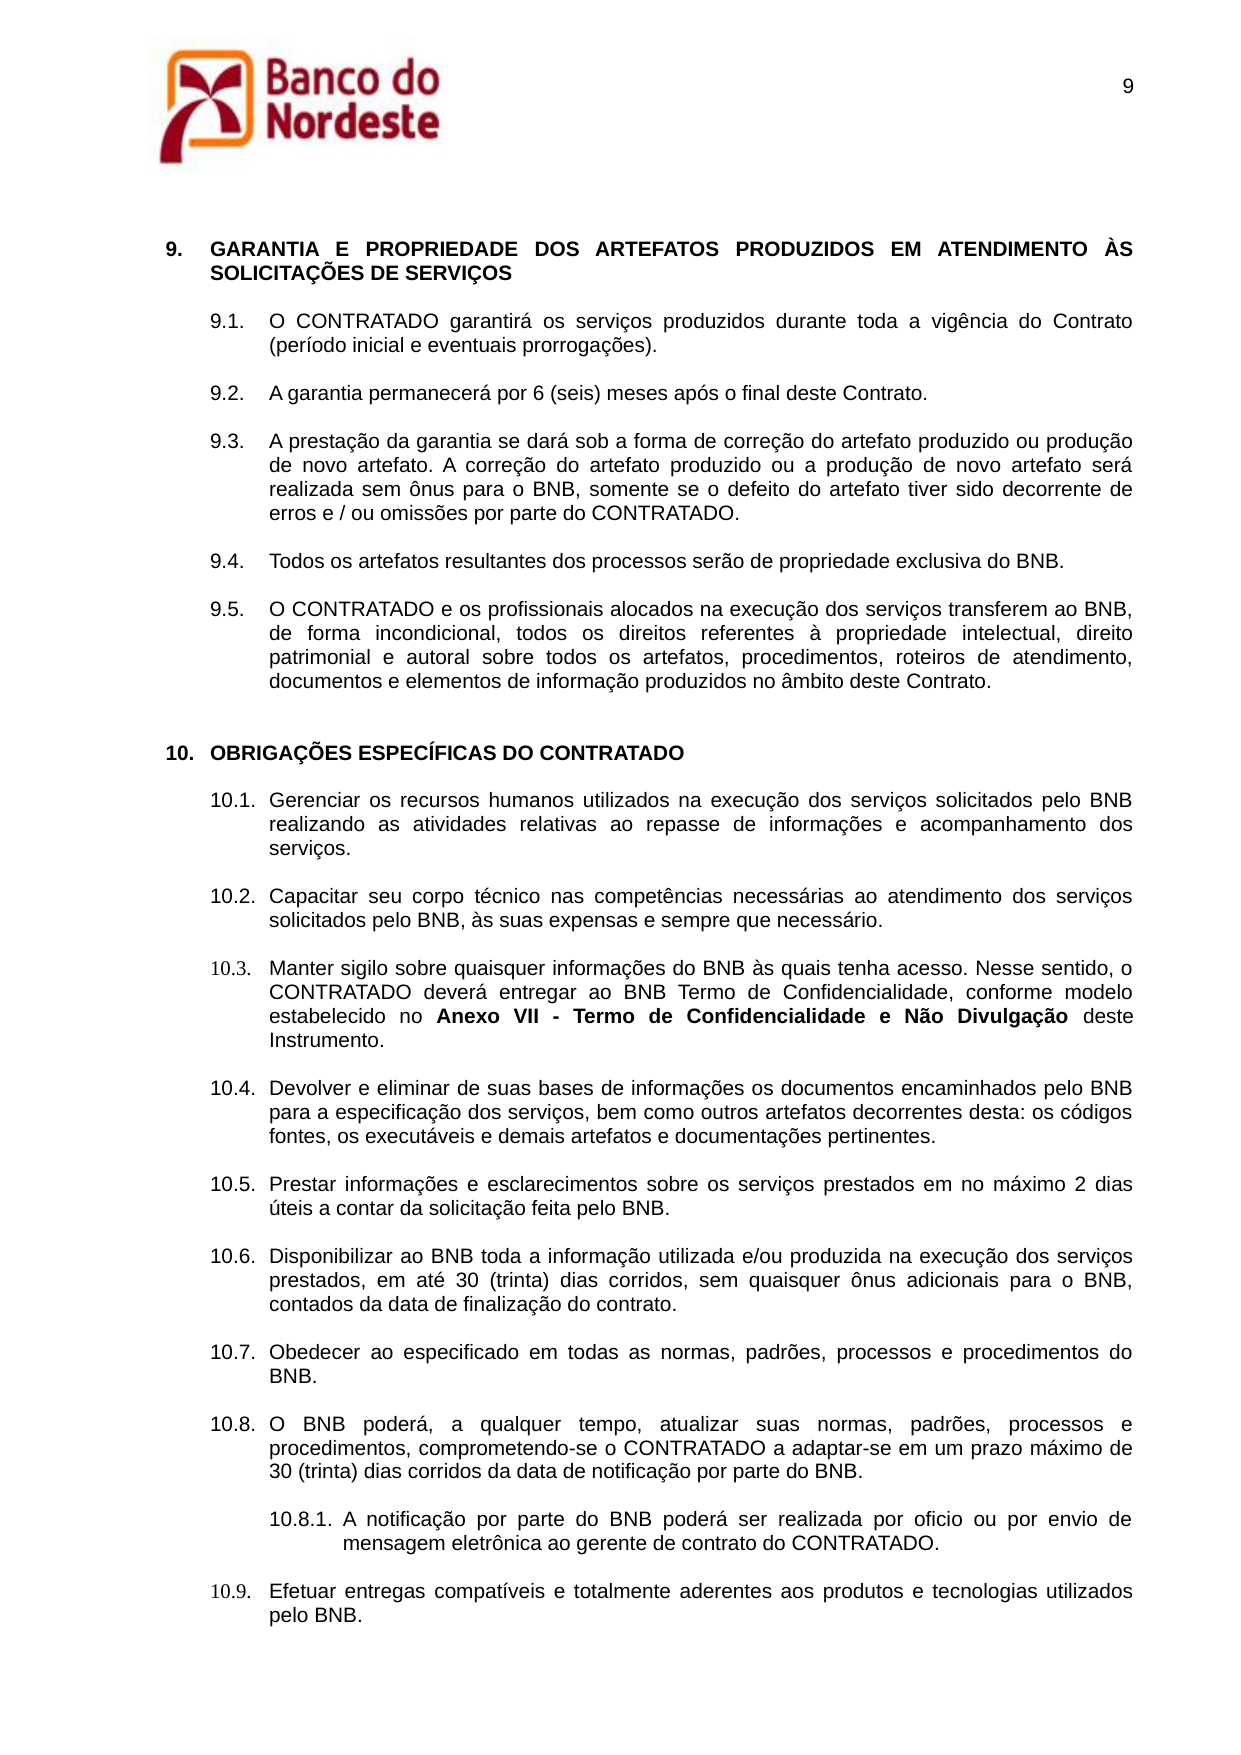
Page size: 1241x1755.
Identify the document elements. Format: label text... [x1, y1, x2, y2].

list GARANTIA E PROPRIEDADE DOS ARTEFATOS PRODUZIDOS EM ATENDIMENTO ÀS SOLICITAÇÕES DE SERVIÇOS [165, 237, 1134, 285]
list Capacitar seu corpo técnico nas competências necessárias ao atendimento dos serviços solicitados pelo BNB, às suas expensas e sempre que necessário. [210, 884, 1134, 932]
list Disponibilizar ao BNB toda a informação utilizada e/ou produzida na execução dos serviços prestados, em até 30 (trinta) dias corridos, sem quaisquer ônus adicionais para o BNB, contados da data de finalização do contrato. [210, 1244, 1134, 1316]
list Gerenciar os recursos humanos utilizados na execução dos serviços solicitados pelo BNB realizando as atividades relativas ao repasse de informações e acompanhamento dos serviços. [210, 788, 1134, 860]
list Devolver e eliminar de suas bases de informações os documentos encaminhados pelo BNB para a especificação dos serviços, bem como outros artefatos decorrentes desta: os códigos fontes, os executáveis e demais artefatos e documentações pertinentes. [210, 1076, 1134, 1148]
list A garantia permanecerá por 6 (seis) meses após o final deste Contrato. [210, 381, 1134, 405]
list Obedecer ao especificado em todas as normas, padrões, processos e procedimentos do BNB. [210, 1339, 1134, 1387]
list Manter sigilo sobre quaisquer informações do BNB às quais tenha acesso. Nesse sentido, o CONTRATADO deverá entregar ao BNB Termo de Confidencialidade, conforme modelo estabelecido no Anexo VII - Termo de Confidencialidade e Não Divulgação deste Instrumento. [210, 956, 1134, 1052]
list A prestação da garantia se dará sob a forma de correção do artefato produzido ou produção de novo artefato. A correção do artefato produzido ou a produção de novo artefato será realizada sem ônus para o BNB, somente se o defeito do artefato tiver sido decorrente de erros e / ou omissões por parte do CONTRATADO. [210, 429, 1134, 525]
list Todos os artefatos resultantes dos processos serão de propriedade exclusiva do BNB. [210, 549, 1134, 573]
list Efetuar entregas compatíveis e totalmente aderentes aos produtos e tecnologias utilizados pelo BNB. [210, 1579, 1134, 1627]
list O CONTRATADO e os profissionais alocados na execução dos serviços transferem ao BNB, de forma incondicional, todos os direitos referentes à propriedade intelectual, direito patrimonial e autoral sobre todos os artefatos, procedimentos, roteiros de atendimento, documentos e elementos de informação produzidos no âmbito deste Contrato. [210, 597, 1134, 692]
list Prestar informações e esclarecimentos sobre os serviços prestados em no máximo 2 dias úteis a contar da solicitação feita pelo BNB. [210, 1172, 1134, 1220]
list O BNB poderá, a qualquer tempo, atualizar suas normas, padrões, processos e procedimentos, comprometendo-se o CONTRATADO a adaptar-se em um prazo máximo de 30 (trinta) dias corridos da data de notificação por parte do BNB. [210, 1411, 1134, 1483]
list OBRIGAÇÕES ESPECÍFICAS DO CONTRATADO [165, 740, 1134, 764]
list A notificação por parte do BNB poderá ser realizada por oficio ou por envio de mensagem eletrônica ao gerente de contrato do CONTRATADO. [269, 1507, 1134, 1555]
list O CONTRATADO garantirá os serviços produzidos durante toda a vigência do Contrato (período inicial e eventuais prorrogações). [210, 309, 1134, 357]
